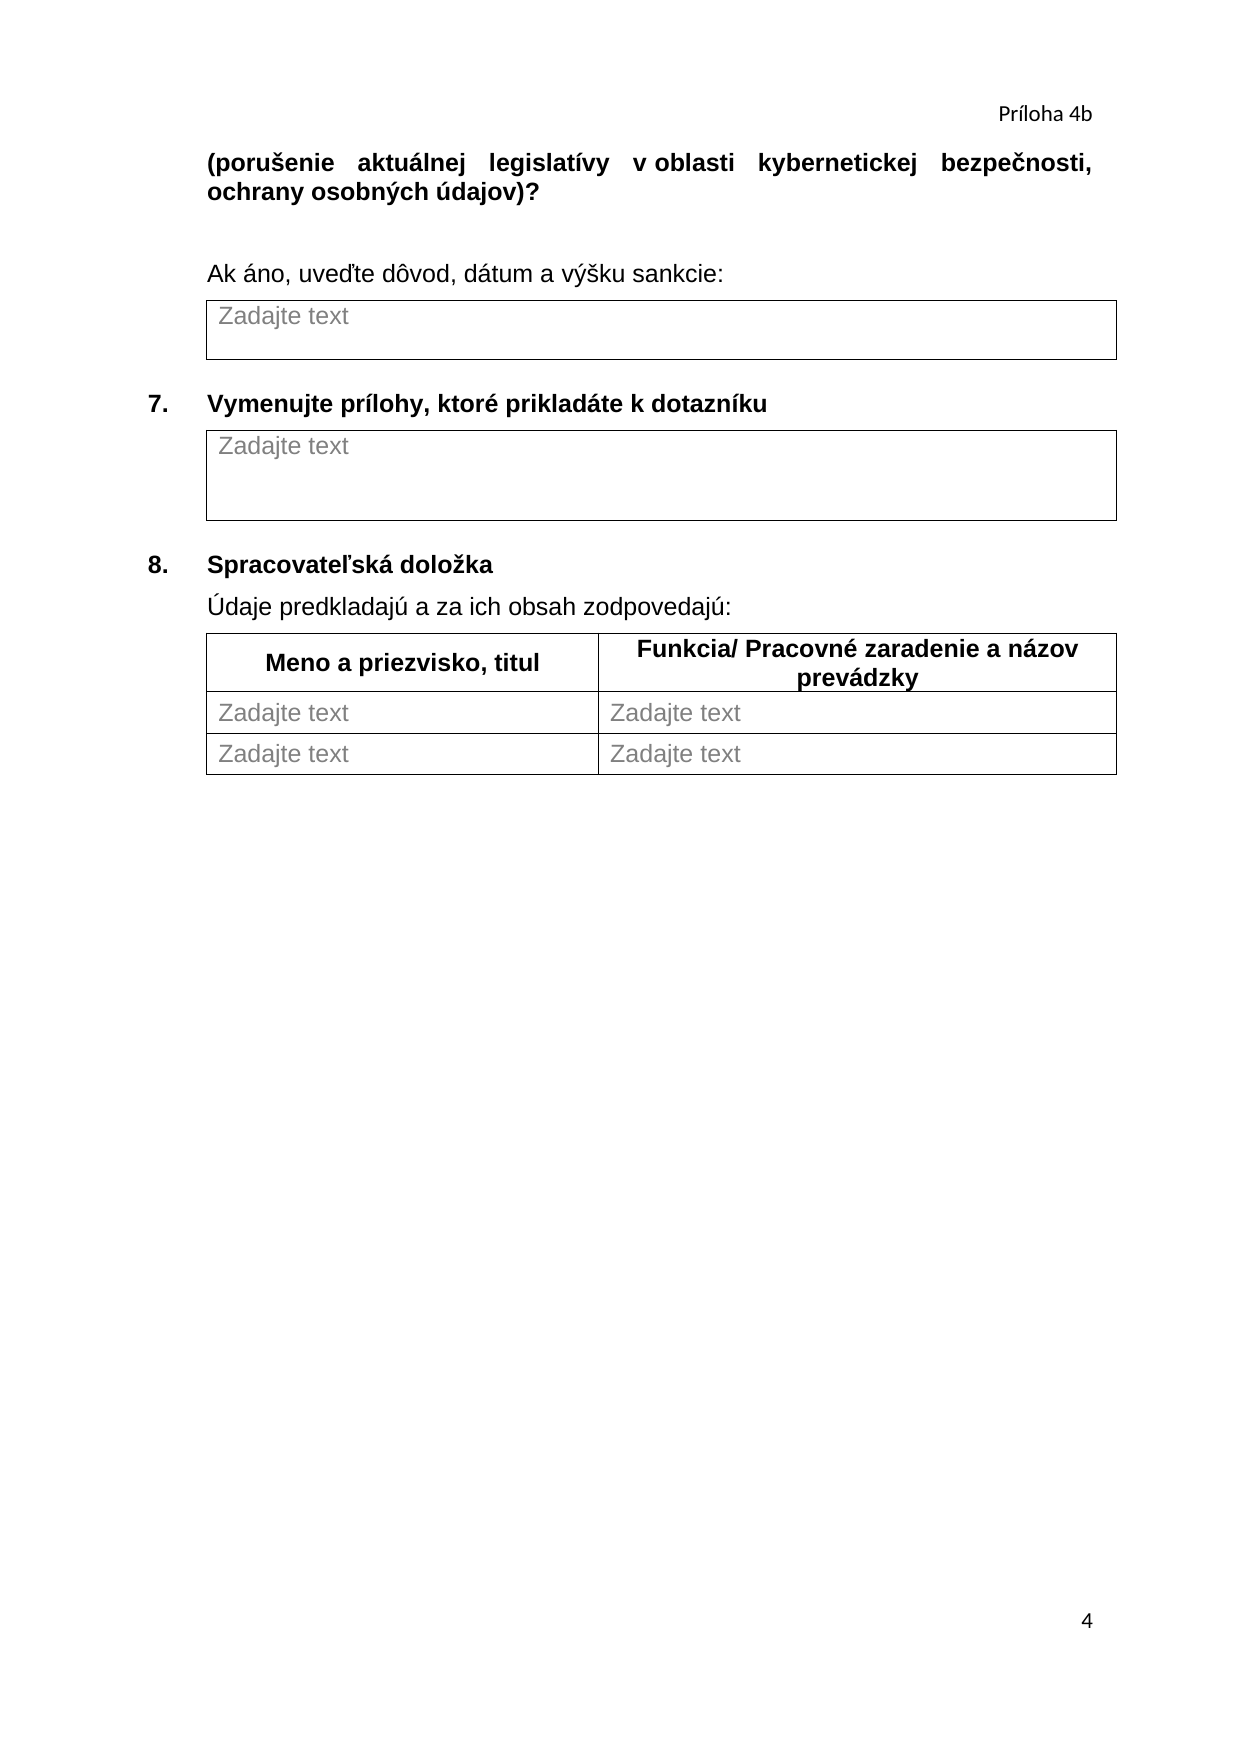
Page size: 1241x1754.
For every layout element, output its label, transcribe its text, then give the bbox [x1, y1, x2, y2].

list Spracovateľská doložka [148, 550, 1092, 579]
text Údaje predkladajú a za ich obsah zodpovedajú: [207, 591, 1092, 620]
table_cell Zadajte text [207, 692, 598, 733]
table_cell Zadajte text [599, 734, 1116, 774]
text Ak áno, uveďte dôvod, dátum a výšku sankcie: [207, 259, 1092, 288]
list Vymenujte prílohy, ktoré prikladáte k dotazníku [148, 388, 1092, 417]
table_header Zadajte text [207, 431, 1116, 520]
table_cell Zadajte text [207, 734, 598, 774]
table_header Meno a priezvisko, titul [207, 634, 598, 691]
table_cell Zadajte text [599, 692, 1116, 733]
list (porušenie aktuálnej legislatívy v oblasti kybernetickej bezpečnosti, ochrany osobných údajov)? [148, 148, 1092, 205]
table_header Zadajte text [207, 301, 1116, 359]
table_header Funkcia/ Pracovné zaradenie a názov prevádzky [599, 634, 1116, 691]
